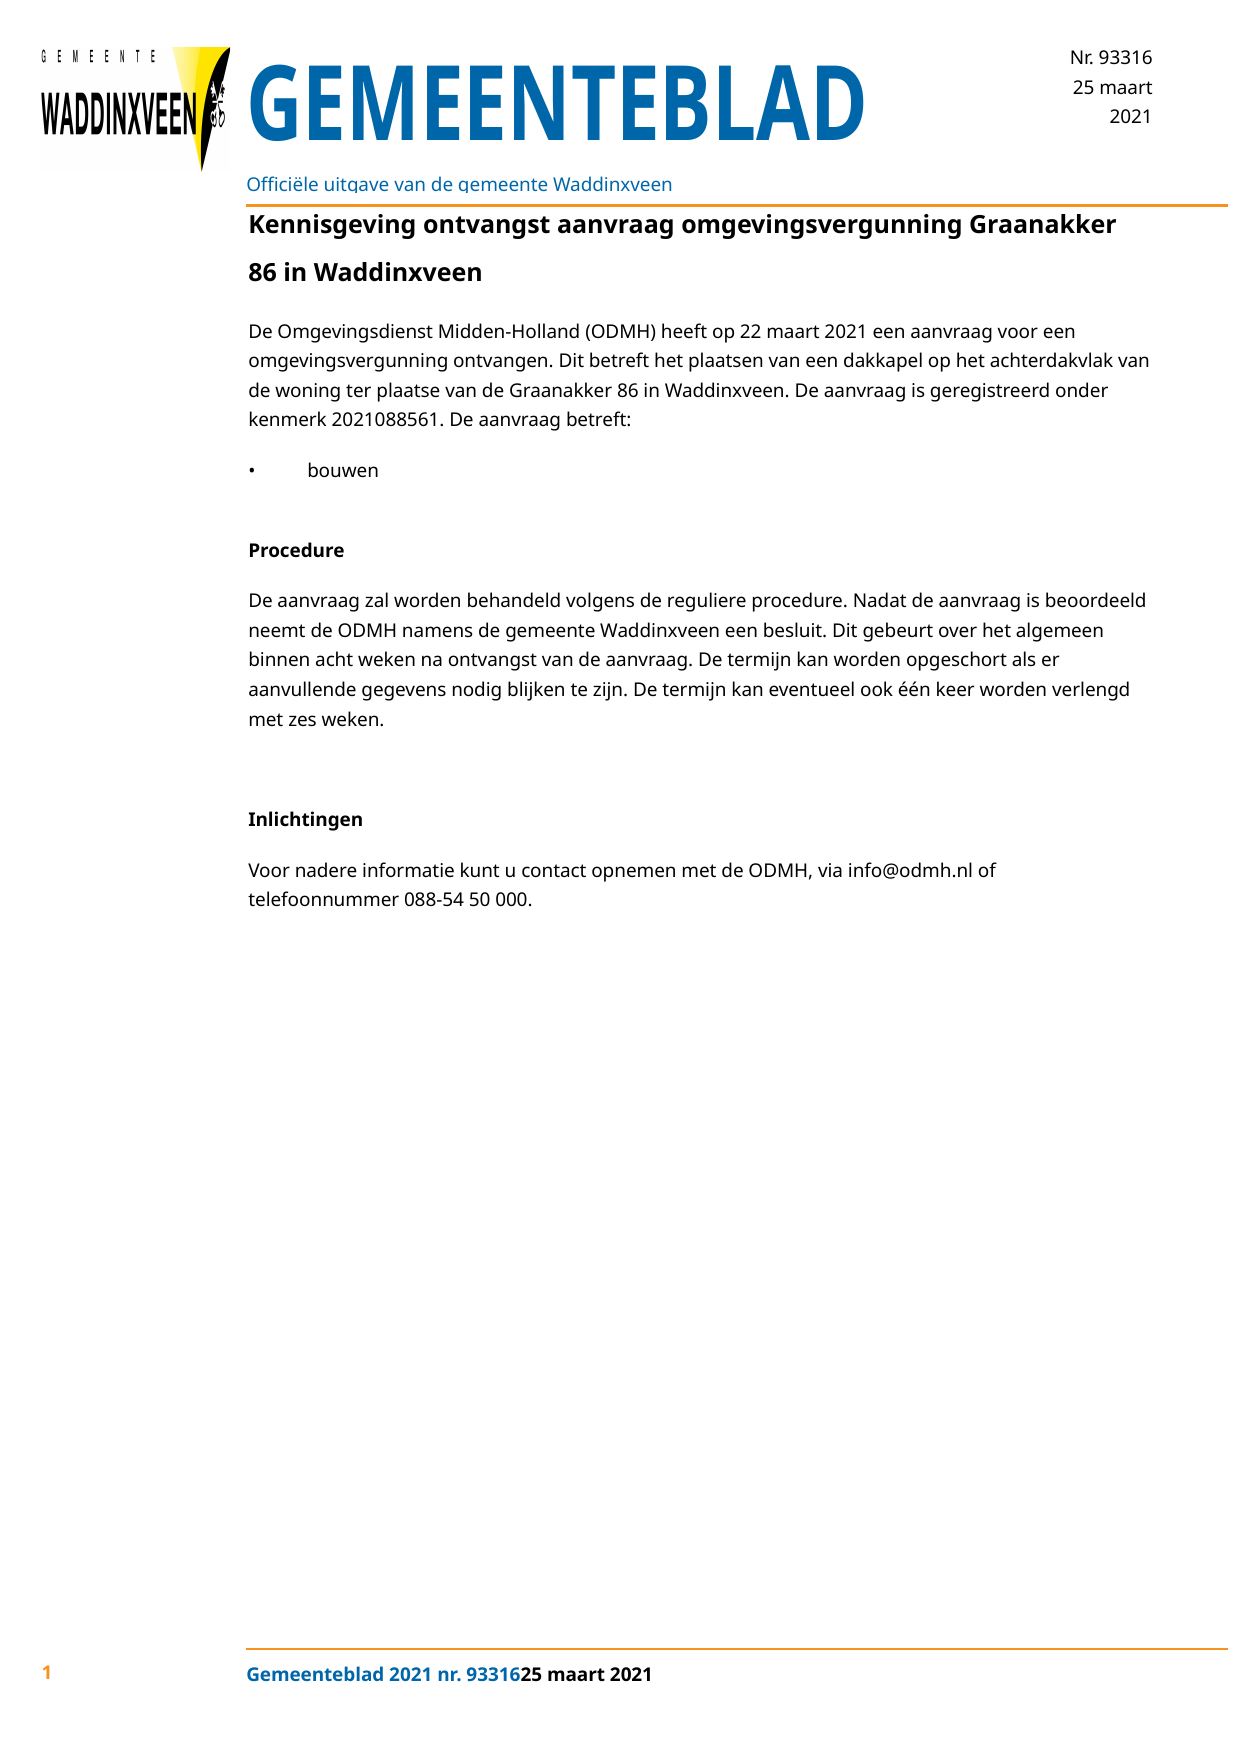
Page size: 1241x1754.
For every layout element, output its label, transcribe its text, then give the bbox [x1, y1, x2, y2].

list bouwen [248, 457, 1152, 483]
picture [41, 47, 231, 172]
text Voor nadere informatie kunt u contact opnemen met de ODMH, via info@odmh.nl of telefoonnummer 088-54 50 000. [248, 857, 1152, 912]
text De Omgevingsdienst Midden-Holland (ODMH) heeft op 22 maart 2021 een aanvraag voor een omgevingsvergunning ontvangen. Dit betreft het plaatsen van een dakkapel op het achterdakvlak van de woning ter plaatse van de Graanakker 86 in Waddinxveen. De aanvraag is geregistreerd onder kenmerk 2021088561. De aanvraag betreft: [248, 318, 1152, 432]
text Inlichtingen [248, 807, 1152, 832]
text De aanvraag zal worden behandeld volgens de reguliere procedure. Nadat de aanvraag is beoordeeld neemt de ODMH namens de gemeente Waddinxveen een besluit. Dit gebeurt over het algemeen binnen acht weken na ontvangst van de aanvraag. De termijn kan worden opgeschort als er aanvullende gegevens nodig blijken te zijn. De termijn kan eventueel ook één keer worden verlengd met zes weken. [248, 587, 1152, 732]
text Procedure [248, 537, 1152, 563]
text Kennisgeving ontvangst aanvraag omgevingsvergunning Graanakker 86 in Waddinxveen [248, 207, 1152, 288]
